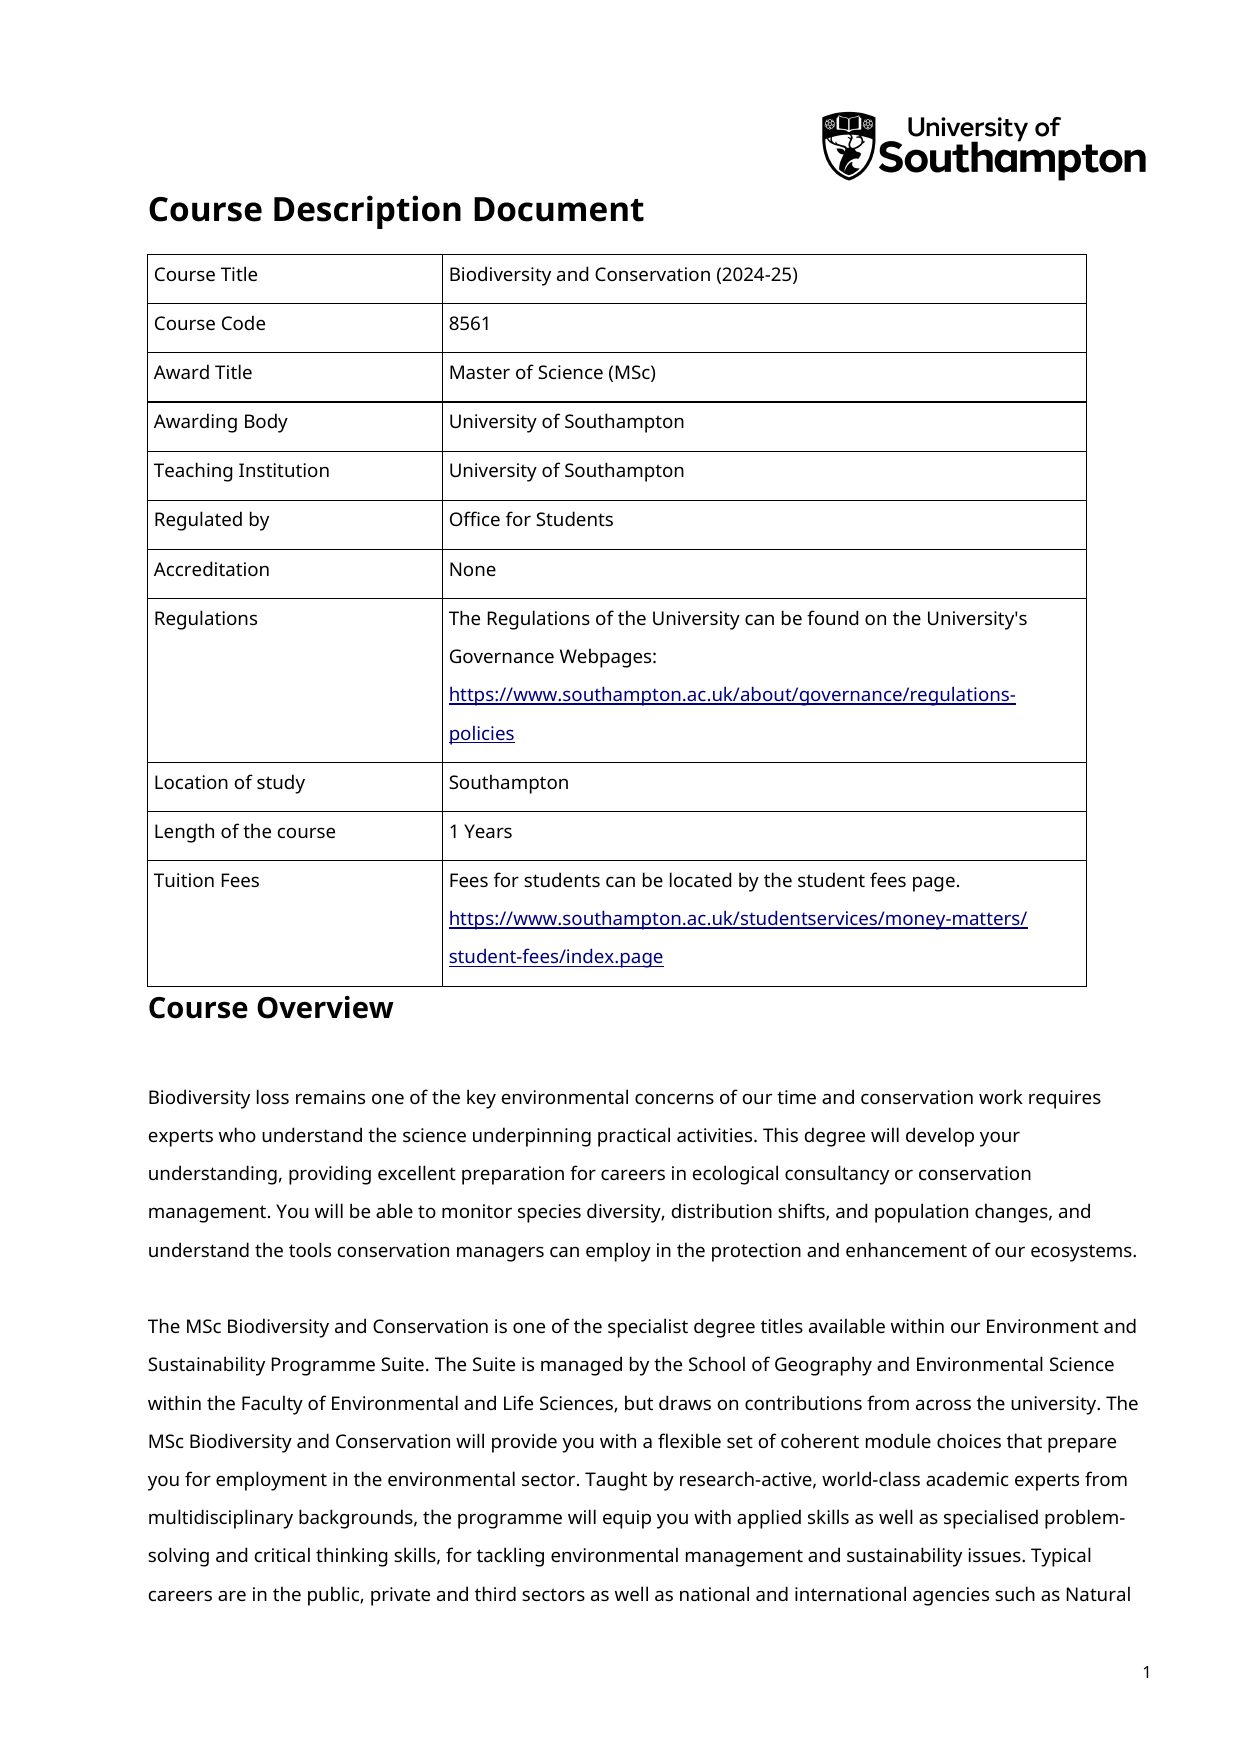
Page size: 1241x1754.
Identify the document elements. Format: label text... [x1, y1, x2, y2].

table_cell University of Southampton [443, 452, 1086, 500]
table_cell Fees for students can be located by the student fees page. https://www.southampton.ac.uk/studentservices/money-matters/student-fees/index.page [443, 861, 1086, 986]
table_cell Awarding Body [148, 403, 442, 451]
table_cell Regulations [148, 599, 442, 762]
text Biodiversity loss remains one of the key environmental concerns of our time and conservation work requires experts who understand the science underpinning practical activities. This degree will develop your understanding, providing excellent preparation for careers in ecological consultancy or conservation management. You will be able to monitor species diversity, distribution shifts, and population changes, and understand the tools conservation managers can employ in the protection and enhancement of our ecosystems. The MSc Biodiversity and Conservation is one of the specialist degree titles available within our Environment and Sustainability Programme Suite. The Suite is managed by the School of Geography and Environmental Science within the Faculty of Environmental and Life Sciences, but draws on contributions from across the university. The MSc Biodiversity and Conservation will provide you with a flexible set of coherent module choices that prepare you for employment in the environmental sector. Taught by research-active, world-class academic experts from multidisciplinary backgrounds, the programme will equip you with applied skills as well as specialised problem-solving and critical thinking skills, for tackling environmental management and sustainability issues. Typical careers are in the public, private and third sectors as well as national and international agencies such as Natural [148, 1084, 1152, 1606]
subtitle Course Description Document [148, 186, 1152, 231]
table_cell 8561 [443, 304, 1086, 352]
table_cell None [443, 550, 1086, 598]
table_cell Location of study [148, 763, 442, 811]
table_cell 1 Years [443, 812, 1086, 860]
table_cell University of Southampton [443, 403, 1086, 451]
table_cell Teaching Institution [148, 452, 442, 500]
table_cell Master of Science (MSc) [443, 353, 1086, 401]
table_cell Tuition Fees [148, 861, 442, 986]
table_cell Accreditation [148, 550, 442, 598]
table_cell Award Title [148, 353, 442, 401]
table_cell Office for Students [443, 501, 1086, 549]
table_cell Length of the course [148, 812, 442, 860]
table_cell Course Code [148, 304, 442, 352]
table_cell Southampton [443, 763, 1086, 811]
table_cell Regulated by [148, 501, 442, 549]
subtitle Course Overview [148, 987, 1152, 1027]
table_header Biodiversity and Conservation (2024-25) [443, 255, 1086, 303]
table_cell The Regulations of the University can be found on the University's Governance Webpages: https://www.southampton.ac.uk/about/governance/regulations-policies [443, 599, 1086, 762]
table_header Course Title [148, 255, 442, 303]
